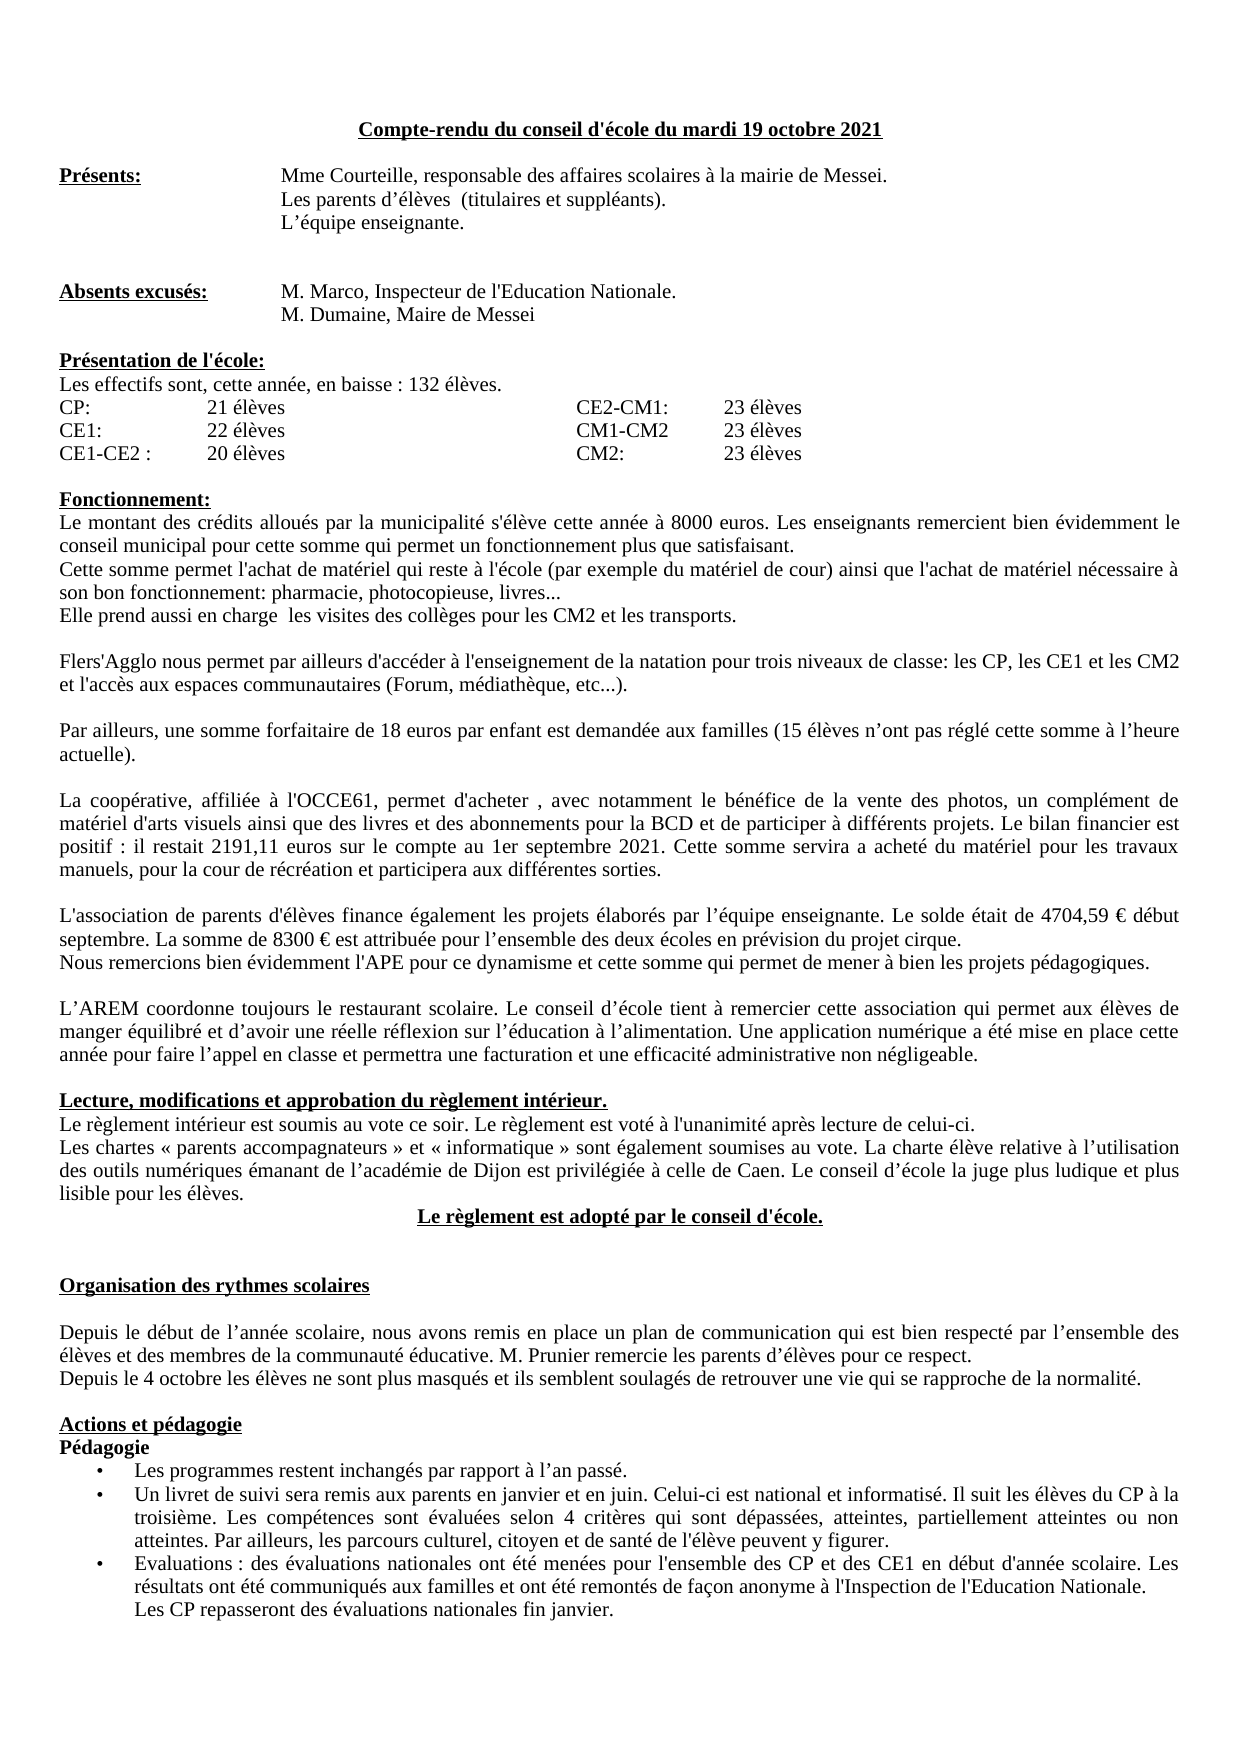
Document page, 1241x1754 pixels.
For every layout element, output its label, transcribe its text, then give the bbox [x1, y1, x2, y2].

text Organisation des rythmes scolaires [59, 1274, 1181, 1297]
text Depuis le début de l’année scolaire, nous avons remis en place un plan de communication qui est bien respecté par l’ensemble des élèves et des membres de la communauté éducative. M. Prunier remercie les parents d’élèves pour ce respect. [59, 1321, 1181, 1367]
text Elle prend aussi en charge les visites des collèges pour les CM2 et les transports. [59, 604, 1181, 627]
text Le règlement est adopté par le conseil d'école. [59, 1205, 1181, 1228]
text Le montant des crédits alloués par la municipalité s'élève cette année à 8000 euros. Les enseignants remercient bien évidemment le conseil municipal pour cette somme qui permet un fonctionnement plus que satisfaisant. [59, 511, 1181, 557]
text Compte-rendu du conseil d'école du mardi 19 octobre 2021 [59, 118, 1181, 141]
text Les chartes « parents accompagnateurs » et « informatique » sont également soumises au vote. La charte élève relative à l’utilisation des outils numériques émanant de l’académie de Dijon est privilégiée à celle de Caen. Le conseil d’école la juge plus ludique et plus lisible pour les élèves. [59, 1136, 1181, 1205]
list Evaluations : des évaluations nationales ont été menées pour l'ensemble des CP et des CE1 en début d'année scolaire. Les résultats ont été communiqués aux familles et ont été remontés de façon anonyme à l'Inspection de l'Education Nationale. [97, 1552, 1181, 1598]
text Cette somme permet l'achat de matériel qui reste à l'école (par exemple du matériel de cour) ainsi que l'achat de matériel nécessaire à son bon fonctionnement: pharmacie, photocopieuse, livres... [59, 557, 1181, 604]
text Depuis le 4 octobre les élèves ne sont plus masqués et ils semblent soulagés de retrouver une vie qui se rapproche de la normalité. [59, 1367, 1181, 1390]
text Les effectifs sont, cette année, en baisse : 132 élèves. [59, 372, 1181, 396]
text L’AREM coordonne toujours le restaurant scolaire. Le conseil d’école tient à remercier cette association qui permet aux élèves de manger équilibré et d’avoir une réelle réflexion sur l’éducation à l’alimentation. Une application numérique a été mise en place cette année pour faire l’appel en classe et permettra une facturation et une efficacité administrative non négligeable. [59, 997, 1181, 1066]
text Absents excusés: M. Marco, Inspecteur de l'Education Nationale. [59, 280, 1181, 303]
text Le règlement intérieur est soumis au vote ce soir. Le règlement est voté à l'unanimité après lecture de celui-ci. [59, 1112, 1181, 1136]
text Actions et pédagogie [59, 1413, 1181, 1436]
text Fonctionnement: [59, 488, 1181, 511]
text Présentation de l'école: [59, 349, 1181, 372]
text CE1-CE2 : 20 élèves CM2: 23 élèves [59, 442, 1181, 465]
text CE1: 22 élèves CM1-CM2 23 élèves [59, 419, 1181, 442]
text M. Dumaine, Maire de Messei [59, 303, 1181, 326]
list Les programmes restent inchangés par rapport à l’an passé. [97, 1459, 1181, 1482]
text Pédagogie [59, 1436, 1181, 1459]
text CP: 21 élèves CE2-CM1: 23 élèves [59, 396, 1181, 419]
text L’équipe enseignante. [59, 211, 1181, 234]
text Présents: Mme Courteille, responsable des affaires scolaires à la mairie de Messei. [59, 164, 1181, 187]
text Les parents d’élèves (titulaires et suppléants). [59, 187, 1181, 211]
list Les CP repasseront des évaluations nationales fin janvier. [97, 1598, 1181, 1621]
text La coopérative, affiliée à l'OCCE61, permet d'acheter , avec notamment le bénéfice de la vente des photos, un complément de matériel d'arts visuels ainsi que des livres et des abonnements pour la BCD et de participer à différents projets. Le bilan financier est positif : il restait 2191,11 euros sur le compte au 1er septembre 2021. Cette somme servira a acheté du matériel pour les travaux manuels, pour la cour de récréation et participera aux différentes sorties. [59, 789, 1181, 881]
text Flers'Agglo nous permet par ailleurs d'accéder à l'enseignement de la natation pour trois niveaux de classe: les CP, les CE1 et les CM2 et l'accès aux espaces communautaires (Forum, médiathèque, etc...). [59, 650, 1181, 696]
text Lecture, modifications et approbation du règlement intérieur. [59, 1089, 1181, 1112]
text L'association de parents d'élèves finance également les projets élaborés par l’équipe enseignante. Le solde était de 4704,59 € début septembre. La somme de 8300 € est attribuée pour l’ensemble des deux écoles en prévision du projet cirque. [59, 904, 1181, 951]
text Nous remercions bien évidemment l'APE pour ce dynamisme et cette somme qui permet de mener à bien les projets pédagogiques. [59, 951, 1181, 974]
list Un livret de suivi sera remis aux parents en janvier et en juin. Celui-ci est national et informatisé. Il suit les élèves du CP à la troisième. Les compétences sont évaluées selon 4 critères qui sont dépassées, atteintes, partiellement atteintes ou non atteintes. Par ailleurs, les parcours culturel, citoyen et de santé de l'élève peuvent y figurer. [97, 1482, 1181, 1552]
text Par ailleurs, une somme forfaitaire de 18 euros par enfant est demandée aux familles (15 élèves n’ont pas réglé cette somme à l’heure actuelle). [59, 719, 1181, 766]
